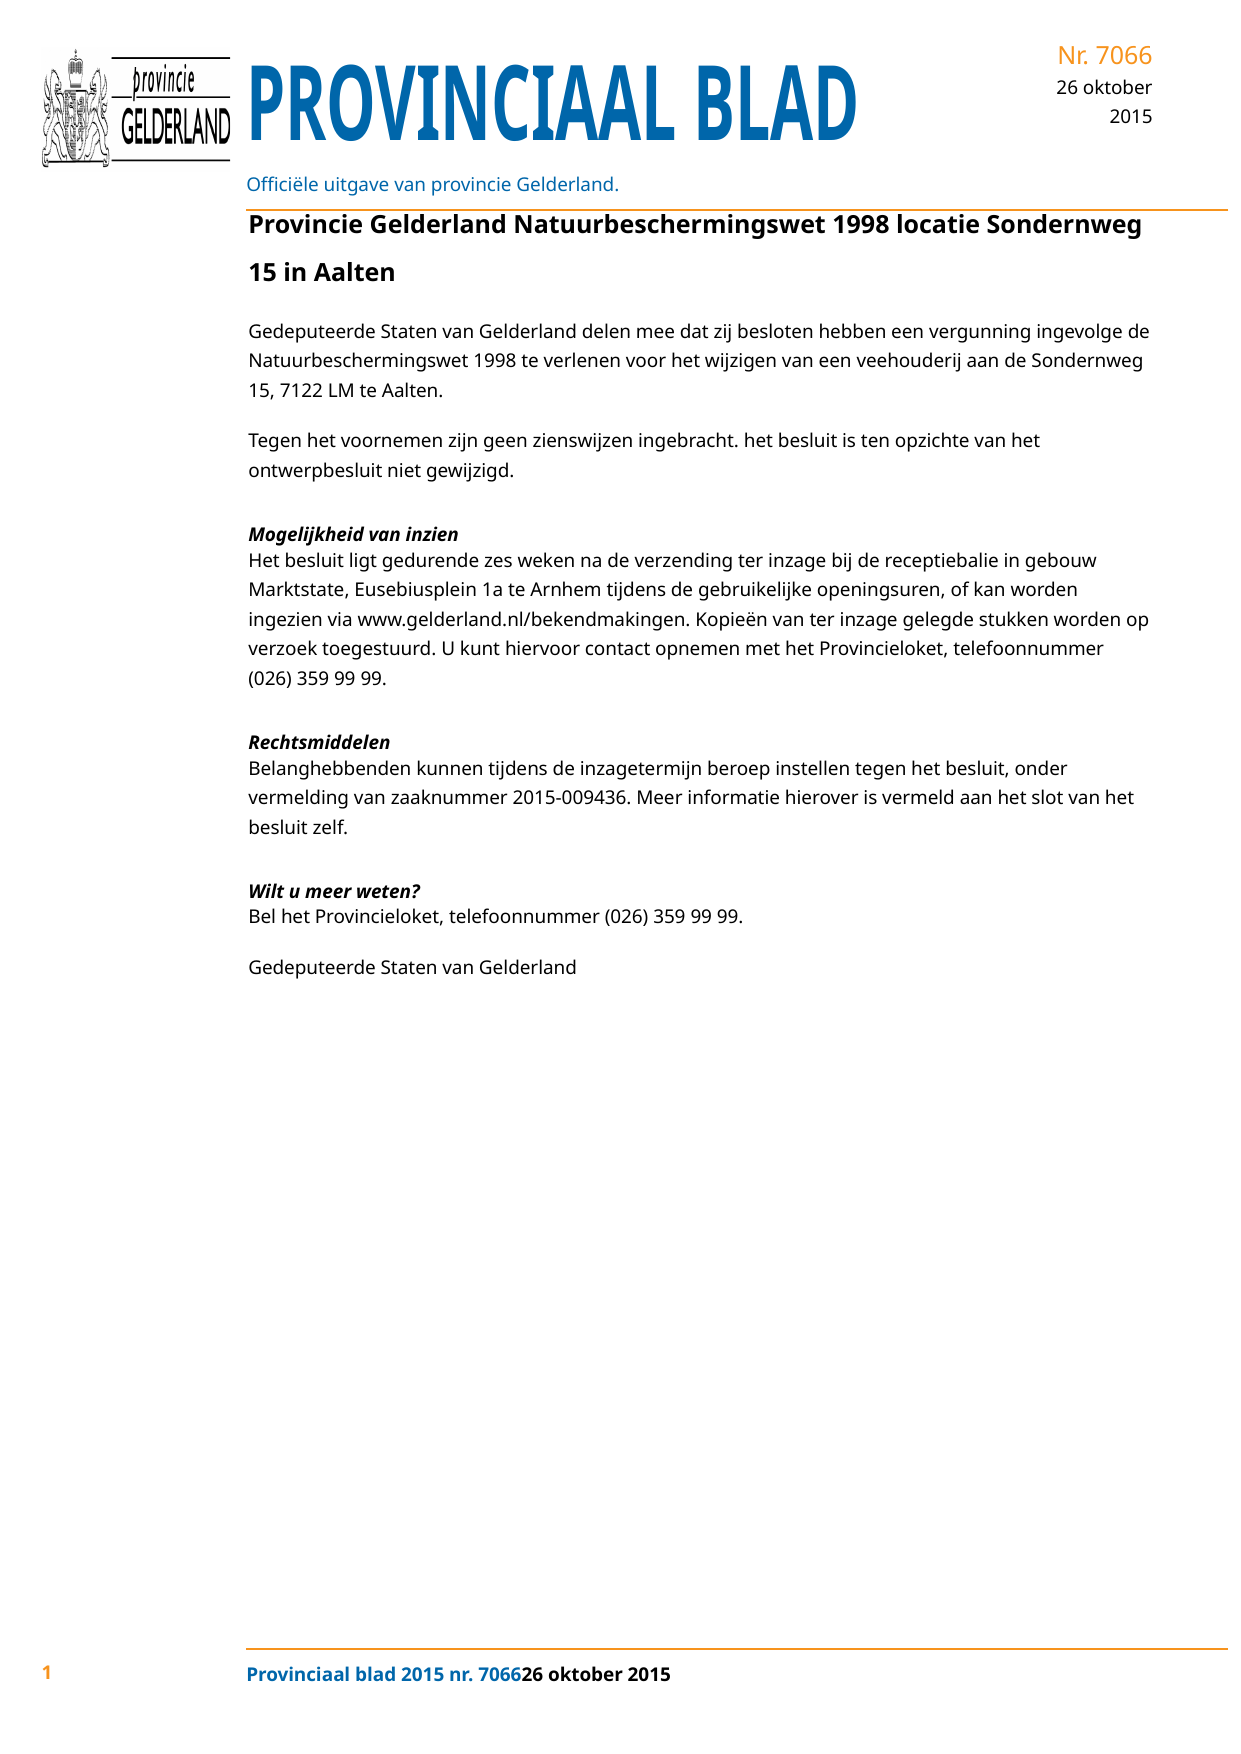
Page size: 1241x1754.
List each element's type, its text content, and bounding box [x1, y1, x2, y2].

text Gedeputeerde Staten van Gelderland [248, 954, 1152, 980]
text Mogelijkheid van inzien [248, 521, 1152, 547]
text Bel het Provincieloket, telefoonnummer (026) 359 99 99. [248, 904, 1152, 929]
text Wilt u meer weten? [248, 878, 1152, 904]
text Belanghebbenden kunnen tijdens de inzagetermijn beroep instellen tegen het besluit, onder vermelding van zaaknummer 2015-009436. Meer informatie hierover is vermeld aan het slot van het besluit zelf. [248, 755, 1152, 840]
text Gedeputeerde Staten van Gelderland delen mee dat zij besloten hebben een vergunning ingevolge de Natuurbeschermingswet 1998 te verlenen voor het wijzigen van een veehouderij aan de Sondernweg 15, 7122 LM te Aalten. [248, 318, 1152, 403]
text Tegen het voornemen zijn geen zienswijzen ingebracht. het besluit is ten opzichte van het ontwerpbesluit niet gewijzigd. [248, 427, 1152, 483]
picture [41, 47, 231, 172]
text Het besluit ligt gedurende zes weken na de verzending ter inzage bij de receptiebalie in gebouw Marktstate, Eusebiusplein 1a te Arnhem tijdens de gebruikelijke openingsuren, of kan worden ingezien via www.gelderland.nl/bekendmakingen. Kopieën van ter inzage gelegde stukken worden op verzoek toegestuurd. U kunt hiervoor contact opnemen met het Provincieloket, telefoonnummer (026) 359 99 99. [248, 547, 1152, 691]
text Rechtsmiddelen [248, 729, 1152, 755]
text Provincie Gelderland Natuurbeschermingswet 1998 locatie Sondernweg 15 in Aalten [248, 211, 1152, 288]
